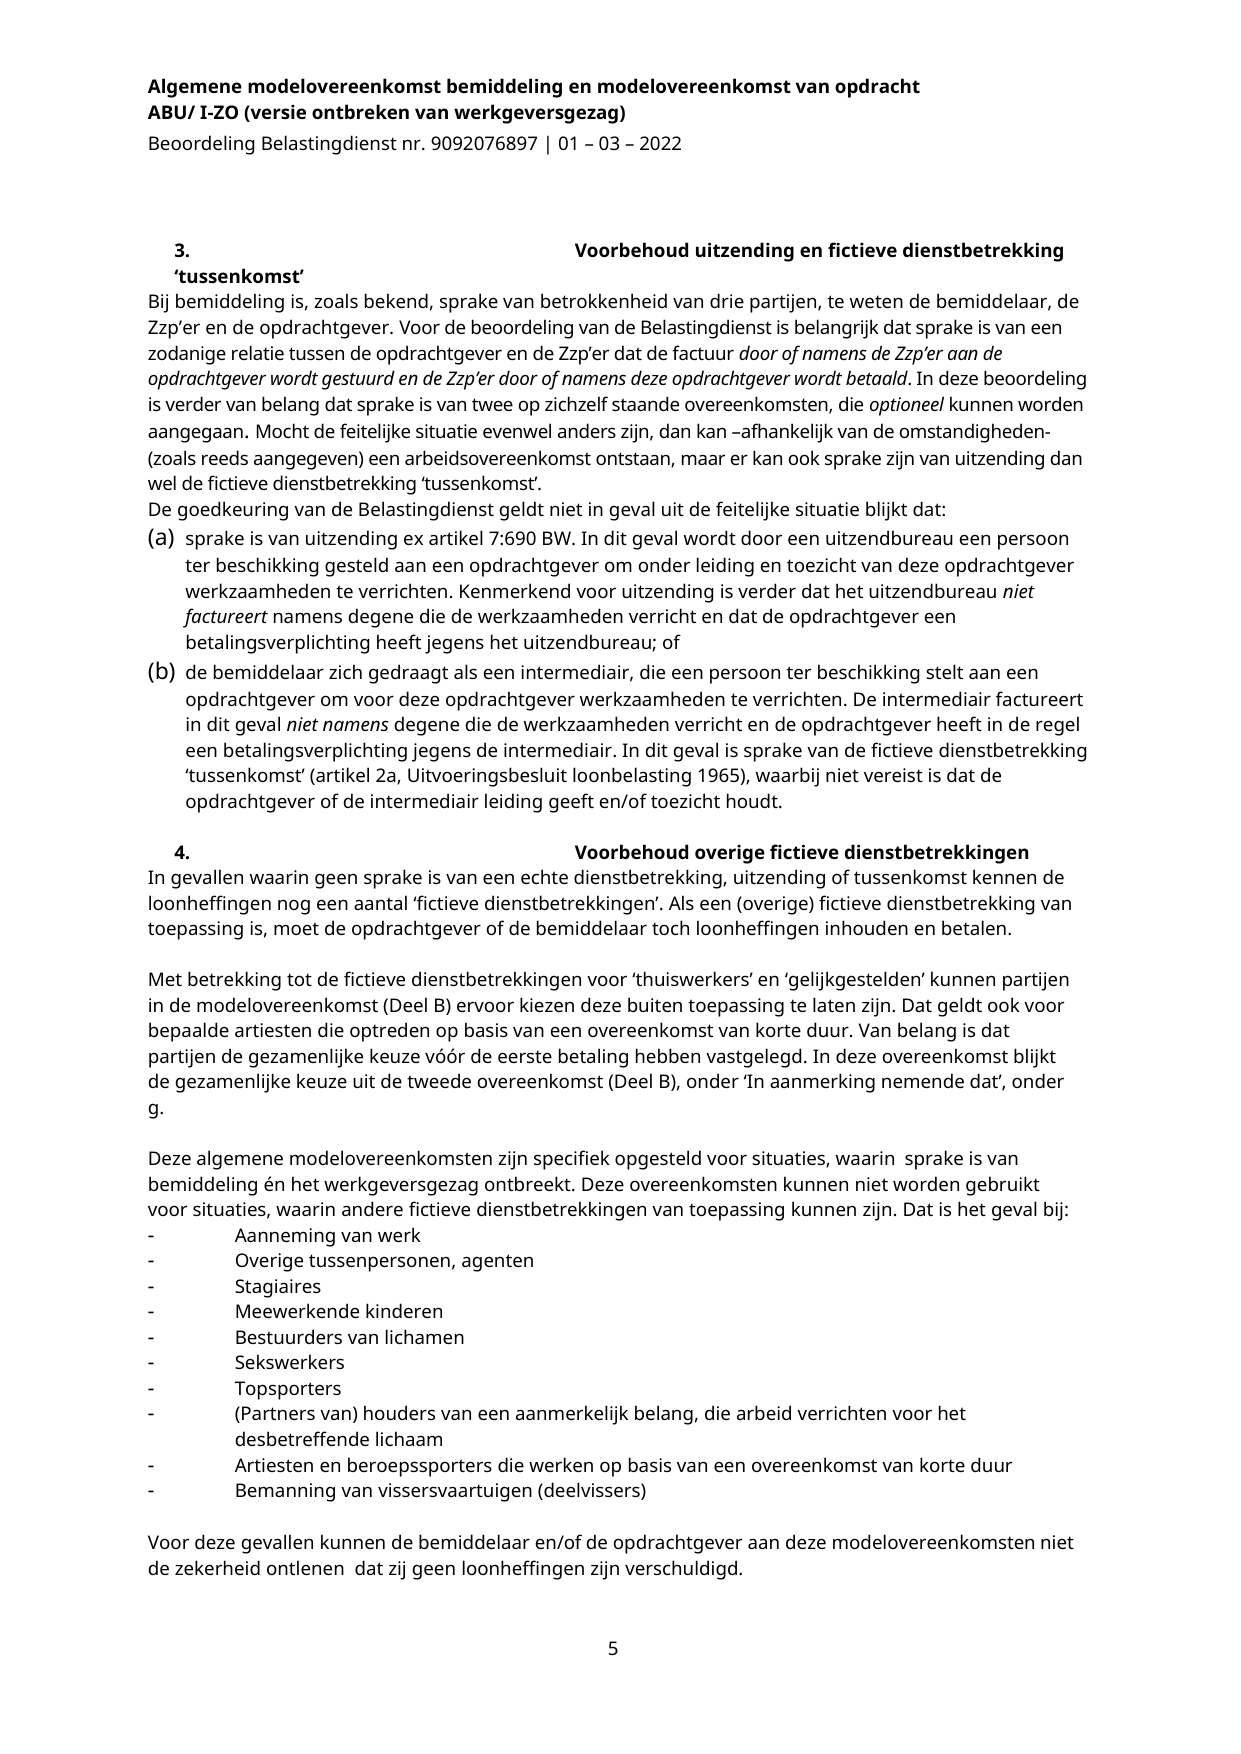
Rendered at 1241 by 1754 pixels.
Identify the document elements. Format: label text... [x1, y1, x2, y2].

list Bestuurders van lichamen [147, 1324, 1093, 1349]
text Bij bemiddeling is, zoals bekend, sprake van betrokkenheid van drie partijen, te weten de bemiddelaar, de Zzp’er en de opdrachtgever. Voor de beoordeling van de Belastingdienst is belangrijk dat sprake is van een zodanige relatie tussen de opdrachtgever en de Zzp’er dat de factuur door of namens de Zzp’er aan de opdrachtgever wordt gestuurd en de Zzp’er door of namens deze opdrachtgever wordt betaald. In deze beoordeling is verder van belang dat sprake is van twee op zichzelf staande overeenkomsten, die optioneel kunnen worden aangegaan. Mocht de feitelijke situatie evenwel anders zijn, dan kan –afhankelijk van de omstandigheden- (zoals reeds aangegeven) een arbeidsovereenkomst ontstaan, maar er kan ook sprake zijn van uitzending dan wel de fictieve dienstbetrekking ‘tussenkomst’. [148, 289, 1093, 496]
list Aanneming van werk [147, 1222, 1093, 1247]
list Voorbehoud uitzending en fictieve dienstbetrekking ‘tussenkomst’ [174, 238, 1093, 289]
list sprake is van uitzending ex artikel 7:690 BW. In dit geval wordt door een uitzendbureau een persoon ter beschikking gesteld aan een opdrachtgever om onder leiding en toezicht van deze opdrachtgever werkzaamheden te verrichten. Kenmerkend voor uitzending is verder dat het uitzendbureau niet factureert namens degene die de werkzaamheden verricht en dat de opdrachtgever een betalingsverplichting heeft jegens het uitzendbureau; of [148, 521, 1093, 655]
text Voor deze gevallen kunnen de bemiddelaar en/of de opdrachtgever aan deze modelovereenkomsten niet de zekerheid ontlenen dat zij geen loonheffingen zijn verschuldigd. [148, 1529, 1077, 1581]
list Bemanning van vissersvaartuigen (deelvissers) [147, 1477, 1093, 1503]
list Stagiaires [147, 1273, 1093, 1298]
list Meewerkende kinderen [147, 1298, 1093, 1324]
list (Partners van) houders van een aanmerkelijk belang, die arbeid verrichten voor het desbetreffende lichaam [147, 1401, 977, 1452]
list Voorbehoud overige fictieve dienstbetrekkingen [174, 839, 1093, 864]
text In gevallen waarin geen sprake is van een echte dienstbetrekking, uitzending of tussenkomst kennen de loonheffingen nog een aantal ‘fictieve dienstbetrekkingen’. Als een (overige) fictieve dienstbetrekking van toepassing is, moet de opdrachtgever of de bemiddelaar toch loonheffingen inhouden en betalen. [148, 864, 1093, 941]
list Artiesten en beroepssporters die werken op basis van een overeenkomst van korte duur [147, 1452, 1093, 1477]
list Sekswerkers [147, 1349, 1093, 1375]
text Deze algemene modelovereenkomsten zijn specifiek opgesteld voor situaties, waarin sprake is van bemiddeling én het werkgeversgezag ontbreekt. Deze overeenkomsten kunnen niet worden gebruikt voor situaties, waarin andere fictieve dienstbetrekkingen van toepassing kunnen zijn. Dat is het geval bij: [148, 1145, 1077, 1222]
text De goedkeuring van de Belastingdienst geldt niet in geval uit de feitelijke situatie blijkt dat: [148, 496, 1093, 521]
list Overige tussenpersonen, agenten [147, 1247, 1093, 1273]
list Topsporters [147, 1375, 1093, 1401]
text Met betrekking tot de fictieve dienstbetrekkingen voor ‘thuiswerkers’ en ‘gelijkgestelden’ kunnen partijen in de modelovereenkomst (Deel B) ervoor kiezen deze buiten toepassing te laten zijn. Dat geldt ook voor bepaalde artiesten die optreden op basis van een overeenkomst van korte duur. Van belang is dat partijen de gezamenlijke keuze vóór de eerste betaling hebben vastgelegd. In deze overeenkomst blijkt de gezamenlijke keuze uit de tweede overeenkomst (Deel B), onder ‘In aanmerking nemende dat’, onder g. [148, 967, 1077, 1120]
list de bemiddelaar zich gedraagt als een intermediair, die een persoon ter beschikking stelt aan een opdrachtgever om voor deze opdrachtgever werkzaamheden te verrichten. De intermediair factureert in dit geval niet namens degene die de werkzaamheden verricht en de opdrachtgever heeft in de regel een betalingsverplichting jegens de intermediair. In dit geval is sprake van de fictieve dienstbetrekking ‘tussenkomst’ (artikel 2a, Uitvoeringsbesluit loonbelasting 1965), waarbij niet vereist is dat de opdrachtgever of de intermediair leiding geeft en/of toezicht houdt. [148, 655, 1093, 813]
